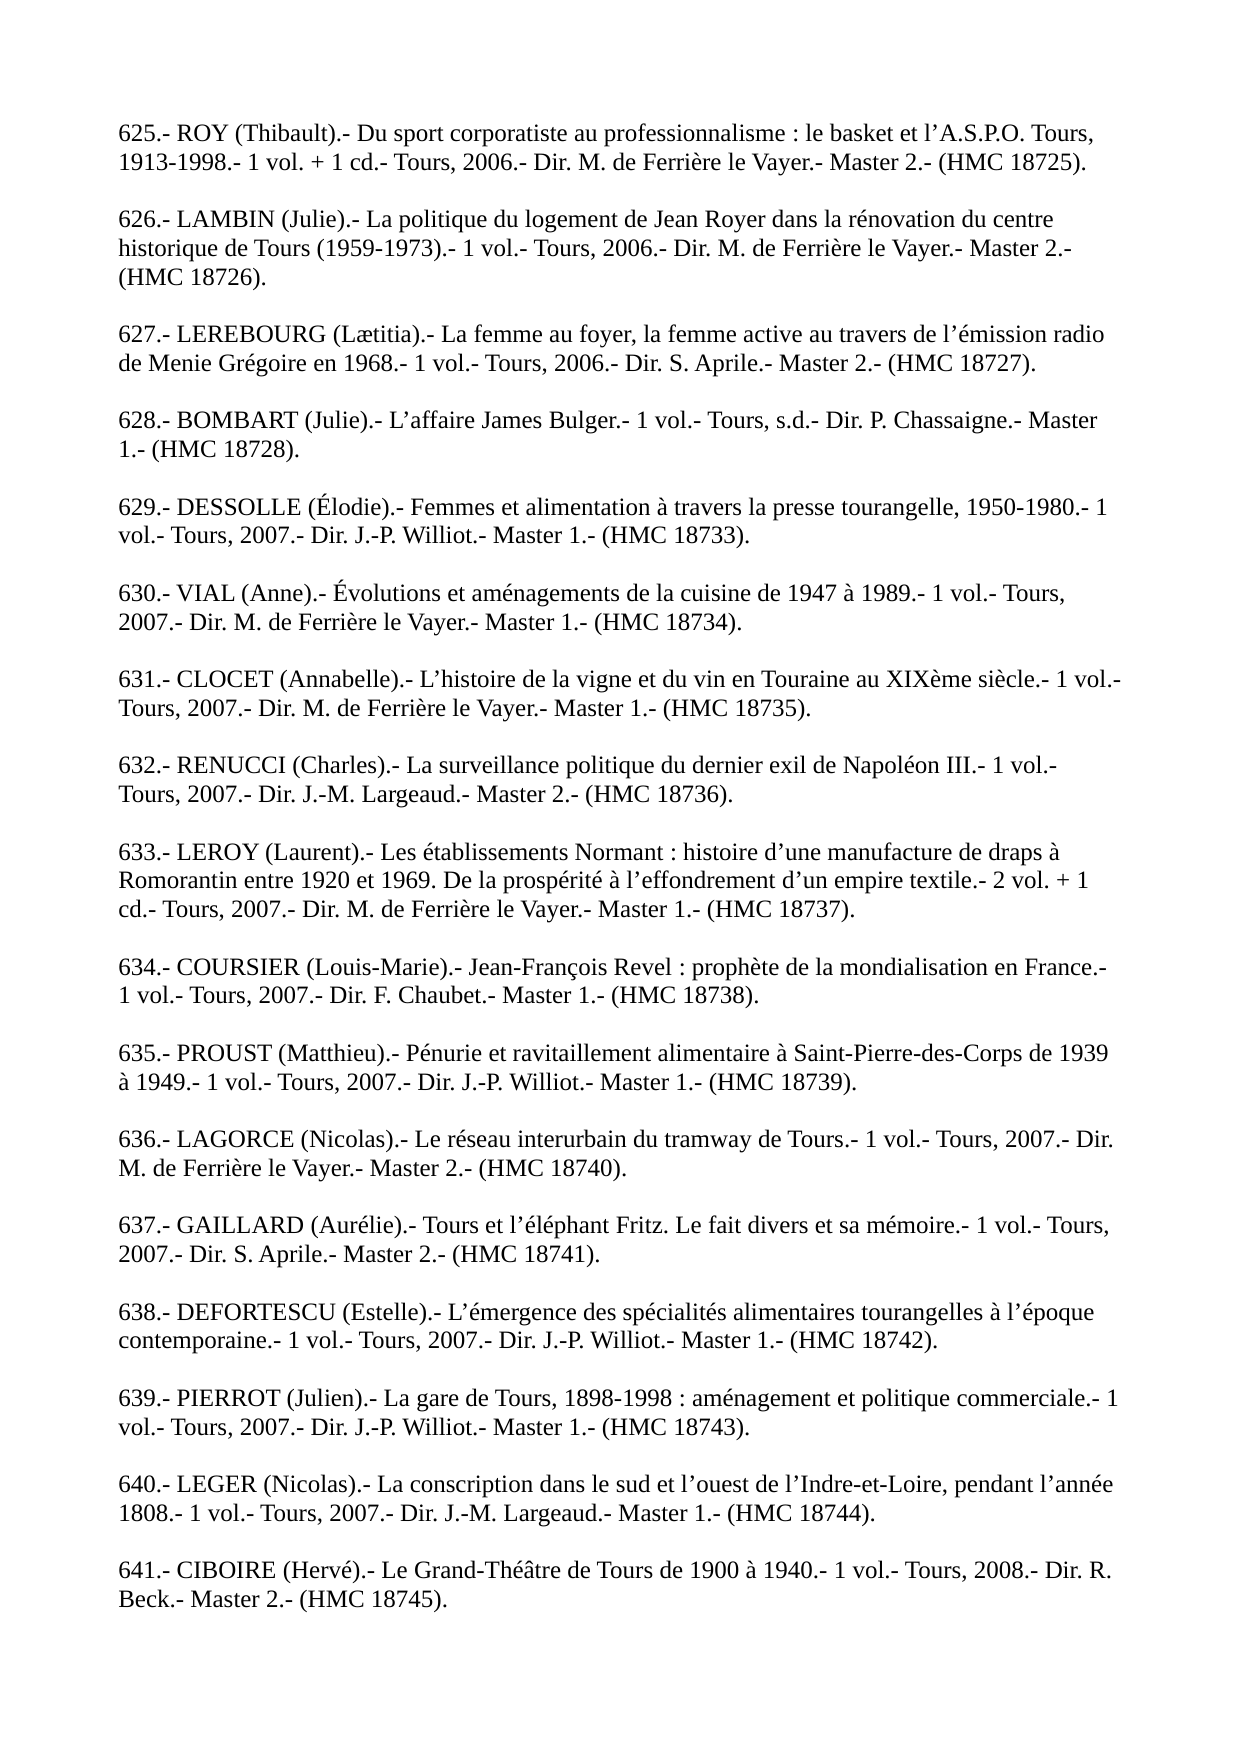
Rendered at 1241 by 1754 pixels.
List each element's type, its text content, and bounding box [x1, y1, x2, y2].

text 641.- CIBOIRE (Hervé).- Le Grand-Théâtre de Tours de 1900 à 1940.- 1 vol.- Tours, 2008.- Dir. R. Beck.- Master 2.- (HMC 18745). [118, 1556, 1122, 1613]
text 626.- LAMBIN (Julie).- La politique du logement de Jean Royer dans la rénovation du centre historique de Tours (1959-1973).- 1 vol.- Tours, 2006.- Dir. M. de Ferrière le Vayer.- Master 2.- (HMC 18726). [118, 204, 1122, 291]
text 629.- DESSOLLE (Élodie).- Femmes et alimentation à travers la presse tourangelle, 1950-1980.- 1 vol.- Tours, 2007.- Dir. J.-P. Williot.- Master 1.- (HMC 18733). [118, 492, 1122, 549]
text 630.- VIAL (Anne).- Évolutions et aménagements de la cuisine de 1947 à 1989.- 1 vol.- Tours, 2007.- Dir. M. de Ferrière le Vayer.- Master 1.- (HMC 18734). [118, 578, 1122, 636]
text 627.- LEREBOURG (Lætitia).- La femme au foyer, la femme active au travers de l’émission radio de Menie Grégoire en 1968.- 1 vol.- Tours, 2006.- Dir. S. Aprile.- Master 2.- (HMC 18727). [118, 319, 1122, 377]
text 635.- PROUST (Matthieu).- Pénurie et ravitaillement alimentaire à Saint-Pierre-des-Corps de 1939 à 1949.- 1 vol.- Tours, 2007.- Dir. J.-P. Williot.- Master 1.- (HMC 18739). [118, 1038, 1122, 1096]
text 625.- ROY (Thibault).- Du sport corporatiste au professionnalisme : le basket et l’A.S.P.O. Tours, 1913-1998.- 1 vol. + 1 cd.- Tours, 2006.- Dir. M. de Ferrière le Vayer.- Master 2.- (HMC 18725). [118, 118, 1122, 176]
text 632.- RENUCCI (Charles).- La surveillance politique du dernier exil de Napoléon III.- 1 vol.- Tours, 2007.- Dir. J.-M. Largeaud.- Master 2.- (HMC 18736). [118, 751, 1122, 808]
text 639.- PIERROT (Julien).- La gare de Tours, 1898-1998 : aménagement et politique commerciale.- 1 vol.- Tours, 2007.- Dir. J.-P. Williot.- Master 1.- (HMC 18743). [118, 1383, 1122, 1441]
text 628.- BOMBART (Julie).- L’affaire James Bulger.- 1 vol.- Tours, s.d.- Dir. P. Chassaigne.- Master 1.- (HMC 18728). [118, 406, 1122, 463]
text 631.- CLOCET (Annabelle).- L’histoire de la vigne et du vin en Touraine au XIXème siècle.- 1 vol.- Tours, 2007.- Dir. M. de Ferrière le Vayer.- Master 1.- (HMC 18735). [118, 664, 1122, 722]
text 640.- LEGER (Nicolas).- La conscription dans le sud et l’ouest de l’Indre-et-Loire, pendant l’année 1808.- 1 vol.- Tours, 2007.- Dir. J.-M. Largeaud.- Master 1.- (HMC 18744). [118, 1469, 1122, 1527]
text 637.- GAILLARD (Aurélie).- Tours et l’éléphant Fritz. Le fait divers et sa mémoire.- 1 vol.- Tours, 2007.- Dir. S. Aprile.- Master 2.- (HMC 18741). [118, 1211, 1122, 1268]
text 638.- DEFORTESCU (Estelle).- L’émergence des spécialités alimentaires tourangelles à l’époque contemporaine.- 1 vol.- Tours, 2007.- Dir. J.-P. Williot.- Master 1.- (HMC 18742). [118, 1297, 1122, 1354]
text 636.- LAGORCE (Nicolas).- Le réseau interurbain du tramway de Tours.- 1 vol.- Tours, 2007.- Dir. M. de Ferrière le Vayer.- Master 2.- (HMC 18740). [118, 1124, 1122, 1182]
text 633.- LEROY (Laurent).- Les établissements Normant : histoire d’une manufacture de draps à Romorantin entre 1920 et 1969. De la prospérité à l’effondrement d’un empire textile.- 2 vol. + 1 cd.- Tours, 2007.- Dir. M. de Ferrière le Vayer.- Master 1.- (HMC 18737). [118, 837, 1122, 923]
text 634.- COURSIER (Louis-Marie).- Jean-François Revel : prophète de la mondialisation en France.- 1 vol.- Tours, 2007.- Dir. F. Chaubet.- Master 1.- (HMC 18738). [118, 952, 1122, 1009]
